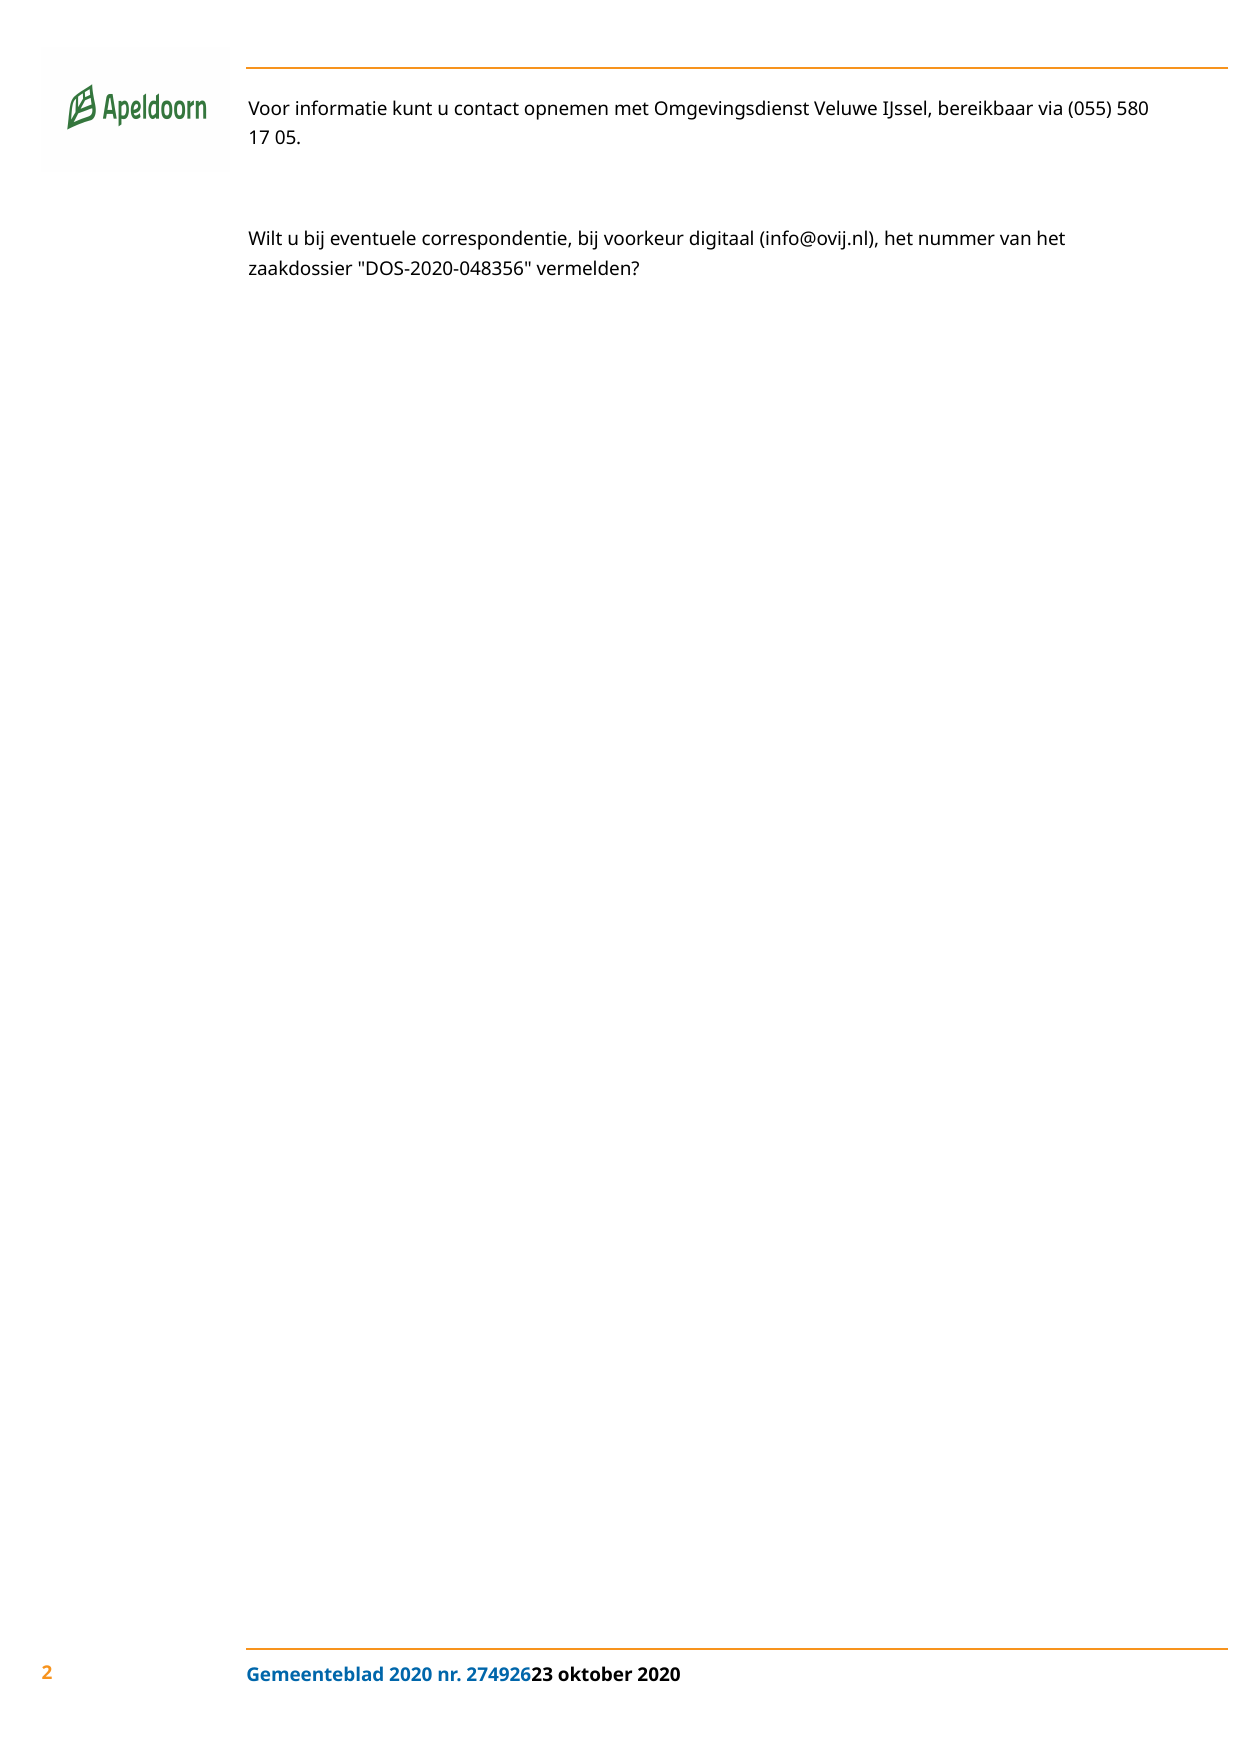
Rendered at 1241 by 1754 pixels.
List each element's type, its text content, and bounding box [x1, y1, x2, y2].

text Wilt u bij eventuele correspondentie, bij voorkeur digitaal (info@ovij.nl), het nummer van het zaakdossier "DOS-2020-048356" vermelden? [248, 225, 1152, 281]
text Voor informatie kunt u contact opnemen met Omgevingsdienst Veluwe IJssel, bereikbaar via (055) 580 17 05. [248, 95, 1152, 150]
picture [41, 47, 231, 172]
